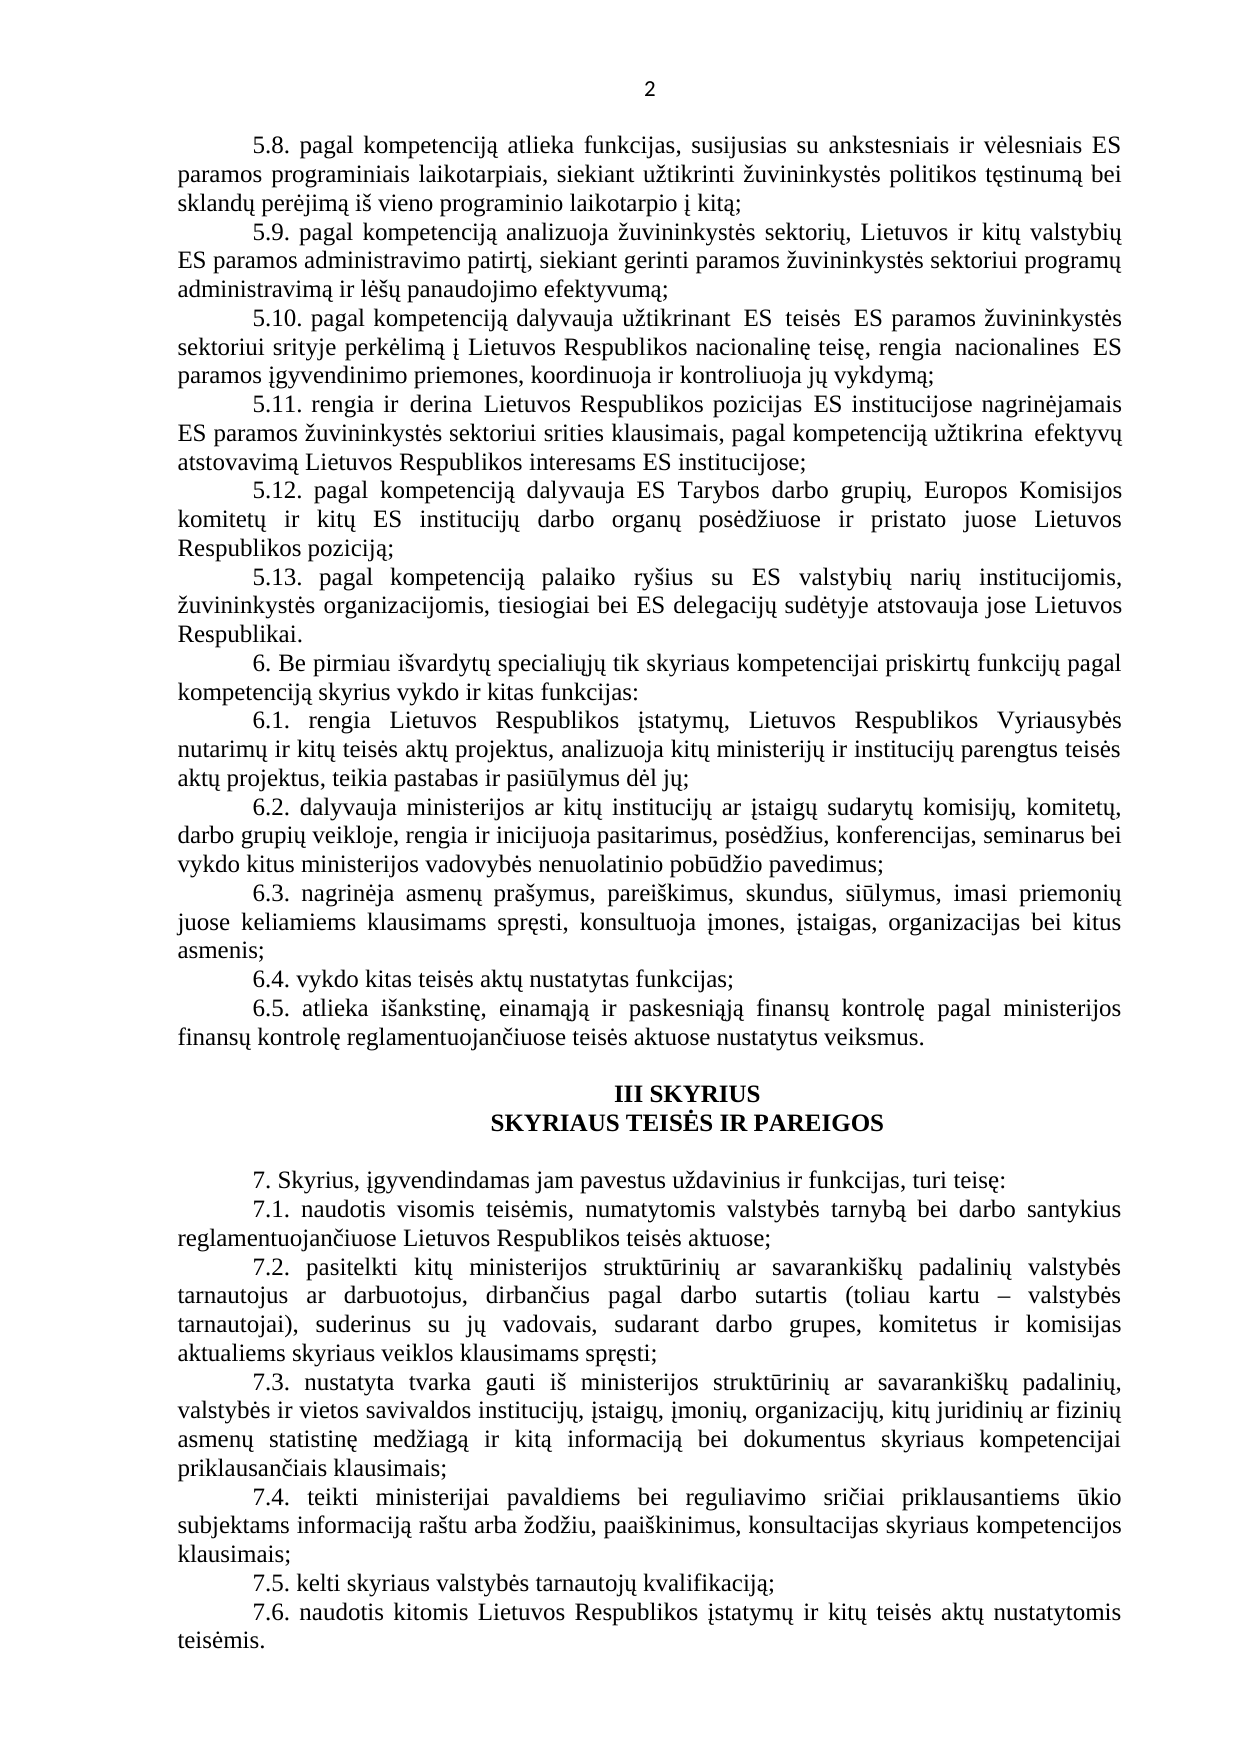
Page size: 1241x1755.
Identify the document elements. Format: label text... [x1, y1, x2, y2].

text 7. Skyrius, įgyvendindamas jam pavestus uždavinius ir funkcijas, turi teisę: [177, 1166, 1122, 1194]
text 5.9. pagal kompetenciją analizuoja žuvininkystės sektorių, Lietuvos ir kitų valstybių ES paramos administravimo patirtį, siekiant gerinti paramos žuvininkystės sektoriui programų administravimą ir lėšų panaudojimo efektyvumą; [177, 217, 1122, 303]
text 5.12. pagal kompetenciją dalyvauja ES Tarybos darbo grupių, Europos Komisijos komitetų ir kitų ES institucijų darbo organų posėdžiuose ir pristato juose Lietuvos Respublikos poziciją; [177, 476, 1122, 562]
text 7.4. teikti ministerijai pavaldiems bei reguliavimo sričiai priklausantiems ūkio subjektams informaciją raštu arba žodžiu, paaiškinimus, konsultacijas skyriaus kompetencijos klausimais; [177, 1482, 1122, 1568]
text 6.2. dalyvauja ministerijos ar kitų institucijų ar įstaigų sudarytų komisijų, komitetų, darbo grupių veikloje, rengia ir inicijuoja pasitarimus, posėdžius, konferencijas, seminarus bei vykdo kitus ministerijos vadovybės nenuolatinio pobūdžio pavedimus; [177, 792, 1122, 878]
text III SKYRIUS [177, 1079, 1122, 1108]
text 7.2. pasitelkti kitų ministerijos struktūrinių ar savarankiškų padalinių valstybės tarnautojus ar darbuotojus, dirbančius pagal darbo sutartis (toliau kartu – valstybės tarnautojai), suderinus su jų vadovais, sudarant darbo grupes, komitetus ir komisijas aktualiems skyriaus veiklos klausimams spręsti; [177, 1252, 1122, 1367]
text 5.11. rengia ir derina Lietuvos Respublikos pozicijas ES institucijose nagrinėjamais ES paramos žuvininkystės sektoriui srities klausimais, pagal kompetenciją užtikrina efektyvų atstovavimą Lietuvos Respublikos interesams ES institucijose; [177, 389, 1122, 476]
text 6.1. rengia Lietuvos Respublikos įstatymų, Lietuvos Respublikos Vyriausybės nutarimų ir kitų teisės aktų projektus, analizuoja kitų ministerijų ir institucijų parengtus teisės aktų projektus, teikia pastabas ir pasiūlymus dėl jų; [177, 706, 1122, 792]
text 7.3. nustatyta tvarka gauti iš ministerijos struktūrinių ar savarankiškų padalinių, valstybės ir vietos savivaldos institucijų, įstaigų, įmonių, organizacijų, kitų juridinių ar fizinių asmenų statistinę medžiagą ir kitą informaciją bei dokumentus skyriaus kompetencijai priklausančiais klausimais; [177, 1367, 1122, 1482]
text 5.13. pagal kompetenciją palaiko ryšius su ES valstybių narių institucijomis, žuvininkystės organizacijomis, tiesiogiai bei ES delegacijų sudėtyje atstovauja jose Lietuvos Respublikai. [177, 562, 1122, 648]
text 6.5. atlieka išankstinę, einamąją ir paskesniąją finansų kontrolę pagal ministerijos finansų kontrolę reglamentuojančiuose teisės aktuose nustatytus veiksmus. [177, 993, 1122, 1051]
text SKYRIAUS TEISĖS IR PAREIGOS [177, 1108, 1122, 1137]
text 7.5. kelti skyriaus valstybės tarnautojų kvalifikaciją; [177, 1568, 1122, 1597]
text 5.8. pagal kompetenciją atlieka funkcijas, susijusias su ankstesniais ir vėlesniais ES paramos programiniais laikotarpiais, siekiant užtikrinti žuvininkystės politikos tęstinumą bei sklandų perėjimą iš vieno programinio laikotarpio į kitą; [177, 131, 1122, 217]
text 7.6. naudotis kitomis Lietuvos Respublikos įstatymų ir kitų teisės aktų nustatytomis teisėmis. [177, 1597, 1122, 1654]
text 6. Be pirmiau išvardytų specialiųjų tik skyriaus kompetencijai priskirtų funkcijų pagal kompetenciją skyrius vykdo ir kitas funkcijas: [177, 648, 1122, 706]
text 7.1. naudotis visomis teisėmis, numatytomis valstybės tarnybą bei darbo santykius reglamentuojančiuose Lietuvos Respublikos teisės aktuose; [177, 1194, 1122, 1252]
text 6.4. vykdo kitas teisės aktų nustatytas funkcijas; [177, 964, 1122, 993]
text 6.3. nagrinėja asmenų prašymus, pareiškimus, skundus, siūlymus, imasi priemonių juose keliamiems klausimams spręsti, konsultuoja įmones, įstaigas, organizacijas bei kitus asmenis; [177, 878, 1122, 964]
text 5.10. pagal kompetenciją dalyvauja užtikrinant ES teisės ES paramos žuvininkystės sektoriui srityje perkėlimą į Lietuvos Respublikos nacionalinę teisę, rengia nacionalines ES paramos įgyvendinimo priemones, koordinuoja ir kontroliuoja jų vykdymą; [177, 303, 1122, 389]
